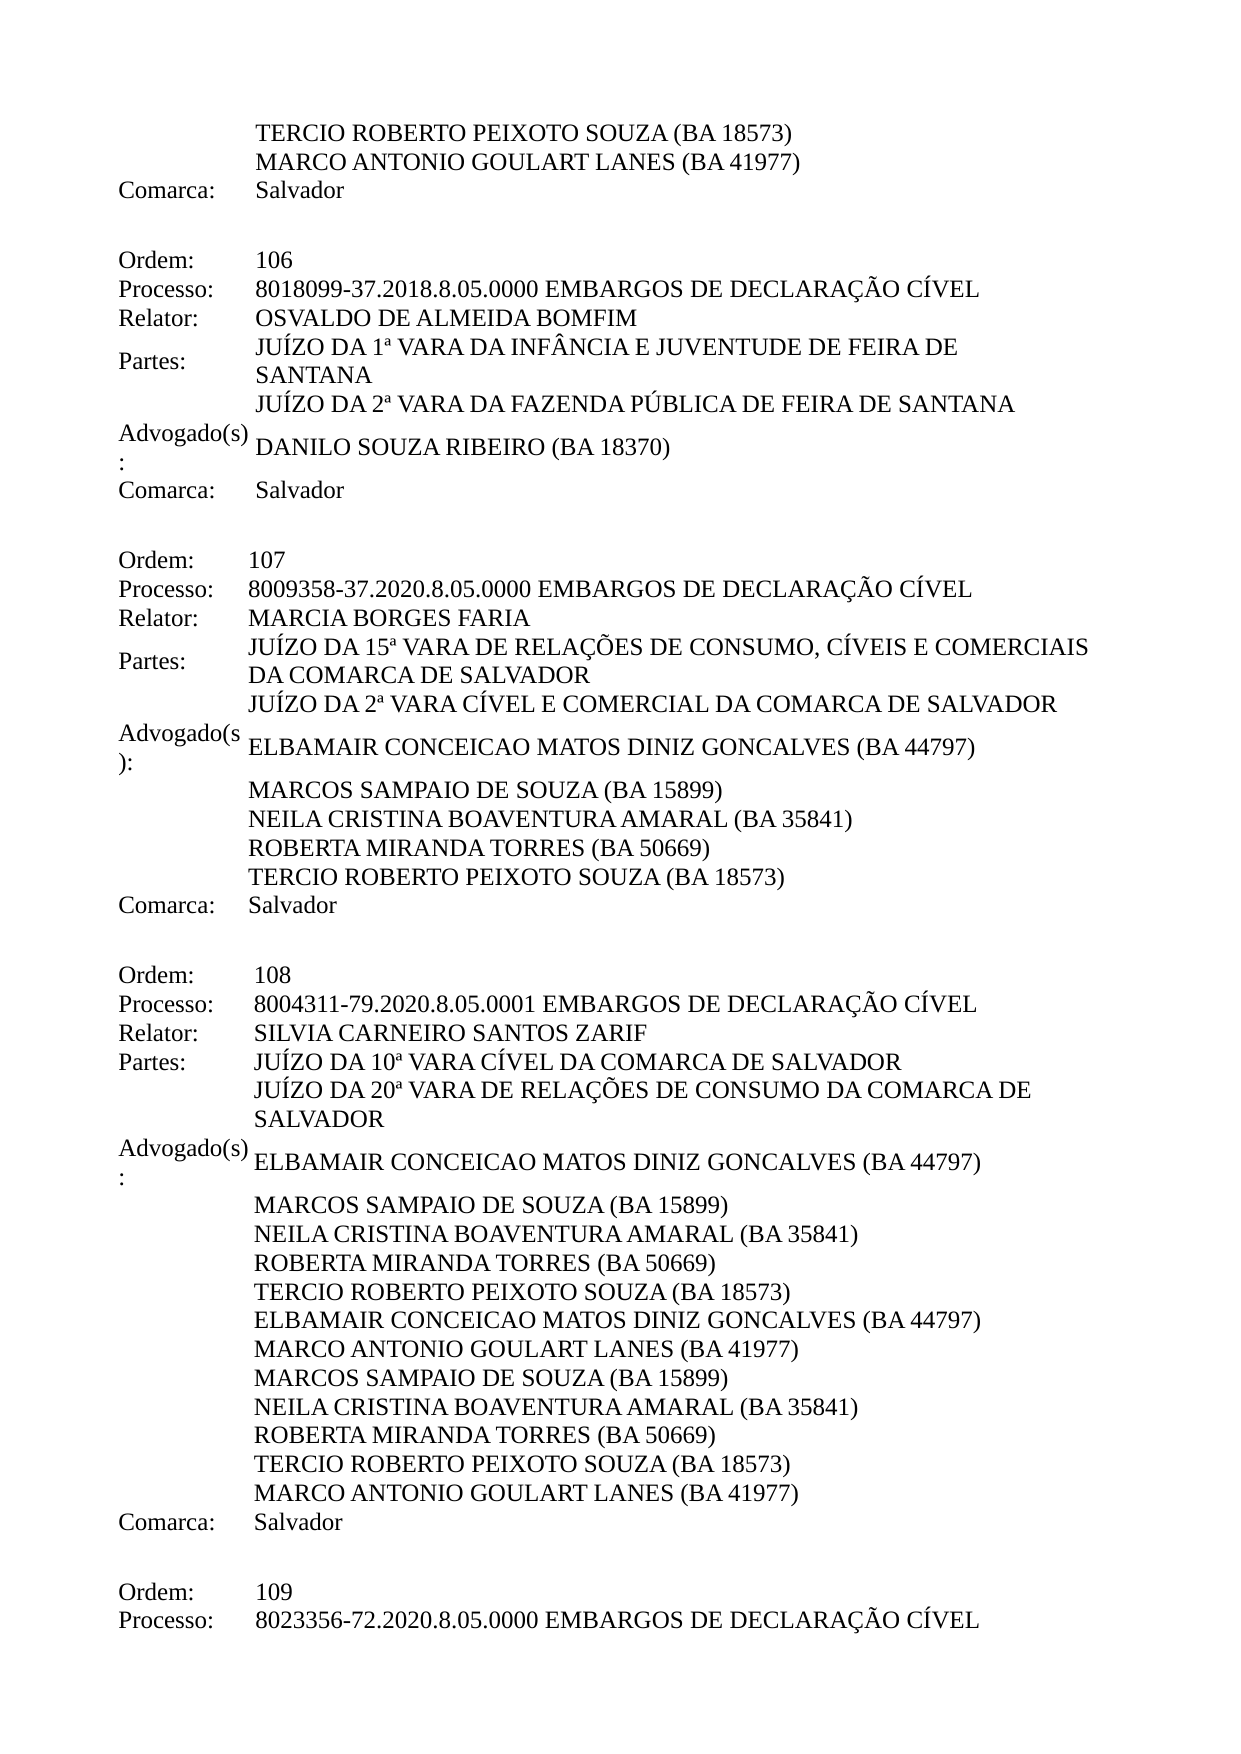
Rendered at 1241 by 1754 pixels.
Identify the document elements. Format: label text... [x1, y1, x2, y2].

table_cell Salvador [255, 476, 1076, 504]
table_cell ROBERTA MIRANDA TORRES (BA 50669) [248, 833, 1122, 862]
table_cell [118, 1363, 254, 1392]
table_cell JUÍZO DA 10ª VARA CÍVEL DA COMARCA DE SALVADOR [254, 1047, 1122, 1076]
table_cell TERCIO ROBERTO PEIXOTO SOUZA (BA 18573) [254, 1449, 1122, 1478]
table_header Ordem: [118, 246, 255, 274]
table_cell Relator: [118, 1018, 254, 1047]
table_header 106 [255, 246, 1076, 274]
table_cell [118, 862, 248, 891]
table_cell Comarca: [118, 1507, 254, 1536]
table_cell TERCIO ROBERTO PEIXOTO SOUZA (BA 18573) [255, 118, 982, 147]
table_cell Processo: [118, 989, 254, 1018]
table_cell Processo: [118, 274, 255, 303]
table_cell [118, 1478, 254, 1507]
table_cell TERCIO ROBERTO PEIXOTO SOUZA (BA 18573) [254, 1277, 1122, 1306]
table_cell Salvador [255, 176, 982, 204]
table_cell [118, 1277, 254, 1306]
table_cell [118, 1191, 254, 1219]
table_cell 8004311-79.2020.8.05.0001 EMBARGOS DE DECLARAÇÃO CÍVEL [254, 989, 1122, 1018]
table_cell [118, 1306, 254, 1334]
table_cell OSVALDO DE ALMEIDA BOMFIM [255, 303, 1076, 332]
table_cell [118, 389, 255, 418]
table_header Ordem: [118, 961, 254, 989]
table_cell MARCO ANTONIO GOULART LANES (BA 41977) [254, 1478, 1122, 1507]
table_cell MARCO ANTONIO GOULART LANES (BA 41977) [255, 147, 982, 176]
table_cell Relator: [118, 303, 255, 332]
table_cell MARCIA BORGES FARIA [248, 603, 1122, 632]
table_cell MARCO ANTONIO GOULART LANES (BA 41977) [254, 1334, 1122, 1363]
table_cell [118, 1219, 254, 1248]
table_cell NEILA CRISTINA BOAVENTURA AMARAL (BA 35841) [254, 1392, 1122, 1421]
table_cell Partes: [118, 332, 255, 389]
table_cell NEILA CRISTINA BOAVENTURA AMARAL (BA 35841) [248, 804, 1122, 833]
table_cell Relator: [118, 603, 248, 632]
table_cell 8009358-37.2020.8.05.0000 EMBARGOS DE DECLARAÇÃO CÍVEL [248, 574, 1122, 603]
table_cell ROBERTA MIRANDA TORRES (BA 50669) [254, 1421, 1122, 1449]
table_cell SILVIA CARNEIRO SANTOS ZARIF [254, 1018, 1122, 1047]
table_cell JUÍZO DA 15ª VARA DE RELAÇÕES DE CONSUMO, CÍVEIS E COMERCIAIS DA COMARCA DE SALVADOR [248, 632, 1122, 689]
table_cell 8023356-72.2020.8.05.0000 EMBARGOS DE DECLARAÇÃO CÍVEL [255, 1606, 983, 1634]
table_cell JUÍZO DA 2ª VARA CÍVEL E COMERCIAL DA COMARCA DE SALVADOR [248, 689, 1122, 718]
table_cell Processo: [118, 1606, 255, 1634]
table_cell [118, 147, 255, 176]
table_cell TERCIO ROBERTO PEIXOTO SOUZA (BA 18573) [248, 862, 1122, 891]
table_cell MARCOS SAMPAIO DE SOUZA (BA 15899) [248, 776, 1122, 804]
table_header Ordem: [118, 546, 248, 574]
table_cell ELBAMAIR CONCEICAO MATOS DINIZ GONCALVES (BA 44797) [254, 1133, 1122, 1191]
table_cell 8018099-37.2018.8.05.0000 EMBARGOS DE DECLARAÇÃO CÍVEL [255, 274, 1076, 303]
table_cell Processo: [118, 574, 248, 603]
table_cell Advogado(s): [118, 418, 255, 476]
table_cell [118, 689, 248, 718]
table_cell ELBAMAIR CONCEICAO MATOS DINIZ GONCALVES (BA 44797) [254, 1306, 1122, 1334]
table_cell [118, 1392, 254, 1421]
table_cell [118, 804, 248, 833]
table_cell MARCOS SAMPAIO DE SOUZA (BA 15899) [254, 1191, 1122, 1219]
table_cell [118, 1334, 254, 1363]
table_cell [118, 1421, 254, 1449]
table_cell [118, 1248, 254, 1277]
table_header 107 [248, 546, 1122, 574]
table_header 108 [254, 961, 1122, 989]
table_header Ordem: [118, 1577, 255, 1606]
table_cell Comarca: [118, 476, 255, 504]
table_header 109 [255, 1577, 983, 1606]
table_cell JUÍZO DA 2ª VARA DA FAZENDA PÚBLICA DE FEIRA DE SANTANA [255, 389, 1076, 418]
table_cell [118, 776, 248, 804]
table_cell [118, 833, 248, 862]
table_cell [118, 1076, 254, 1133]
table_cell Partes: [118, 1047, 254, 1076]
table_cell Salvador [254, 1507, 1122, 1536]
table_cell ELBAMAIR CONCEICAO MATOS DINIZ GONCALVES (BA 44797) [248, 718, 1122, 776]
table_cell DANILO SOUZA RIBEIRO (BA 18370) [255, 418, 1076, 476]
table_cell ROBERTA MIRANDA TORRES (BA 50669) [254, 1248, 1122, 1277]
table_cell JUÍZO DA 20ª VARA DE RELAÇÕES DE CONSUMO DA COMARCA DE SALVADOR [254, 1076, 1122, 1133]
table_cell Advogado(s): [118, 1133, 254, 1191]
table_cell [118, 118, 255, 147]
table_cell MARCOS SAMPAIO DE SOUZA (BA 15899) [254, 1363, 1122, 1392]
table_cell Salvador [248, 891, 1122, 919]
table_cell Partes: [118, 632, 248, 689]
table_cell JUÍZO DA 1ª VARA DA INFÂNCIA E JUVENTUDE DE FEIRA DE SANTANA [255, 332, 1076, 389]
table_cell NEILA CRISTINA BOAVENTURA AMARAL (BA 35841) [254, 1219, 1122, 1248]
table_cell Comarca: [118, 176, 255, 204]
table_cell Advogado(s): [118, 718, 248, 776]
table_cell [118, 1449, 254, 1478]
table_cell Comarca: [118, 891, 248, 919]
